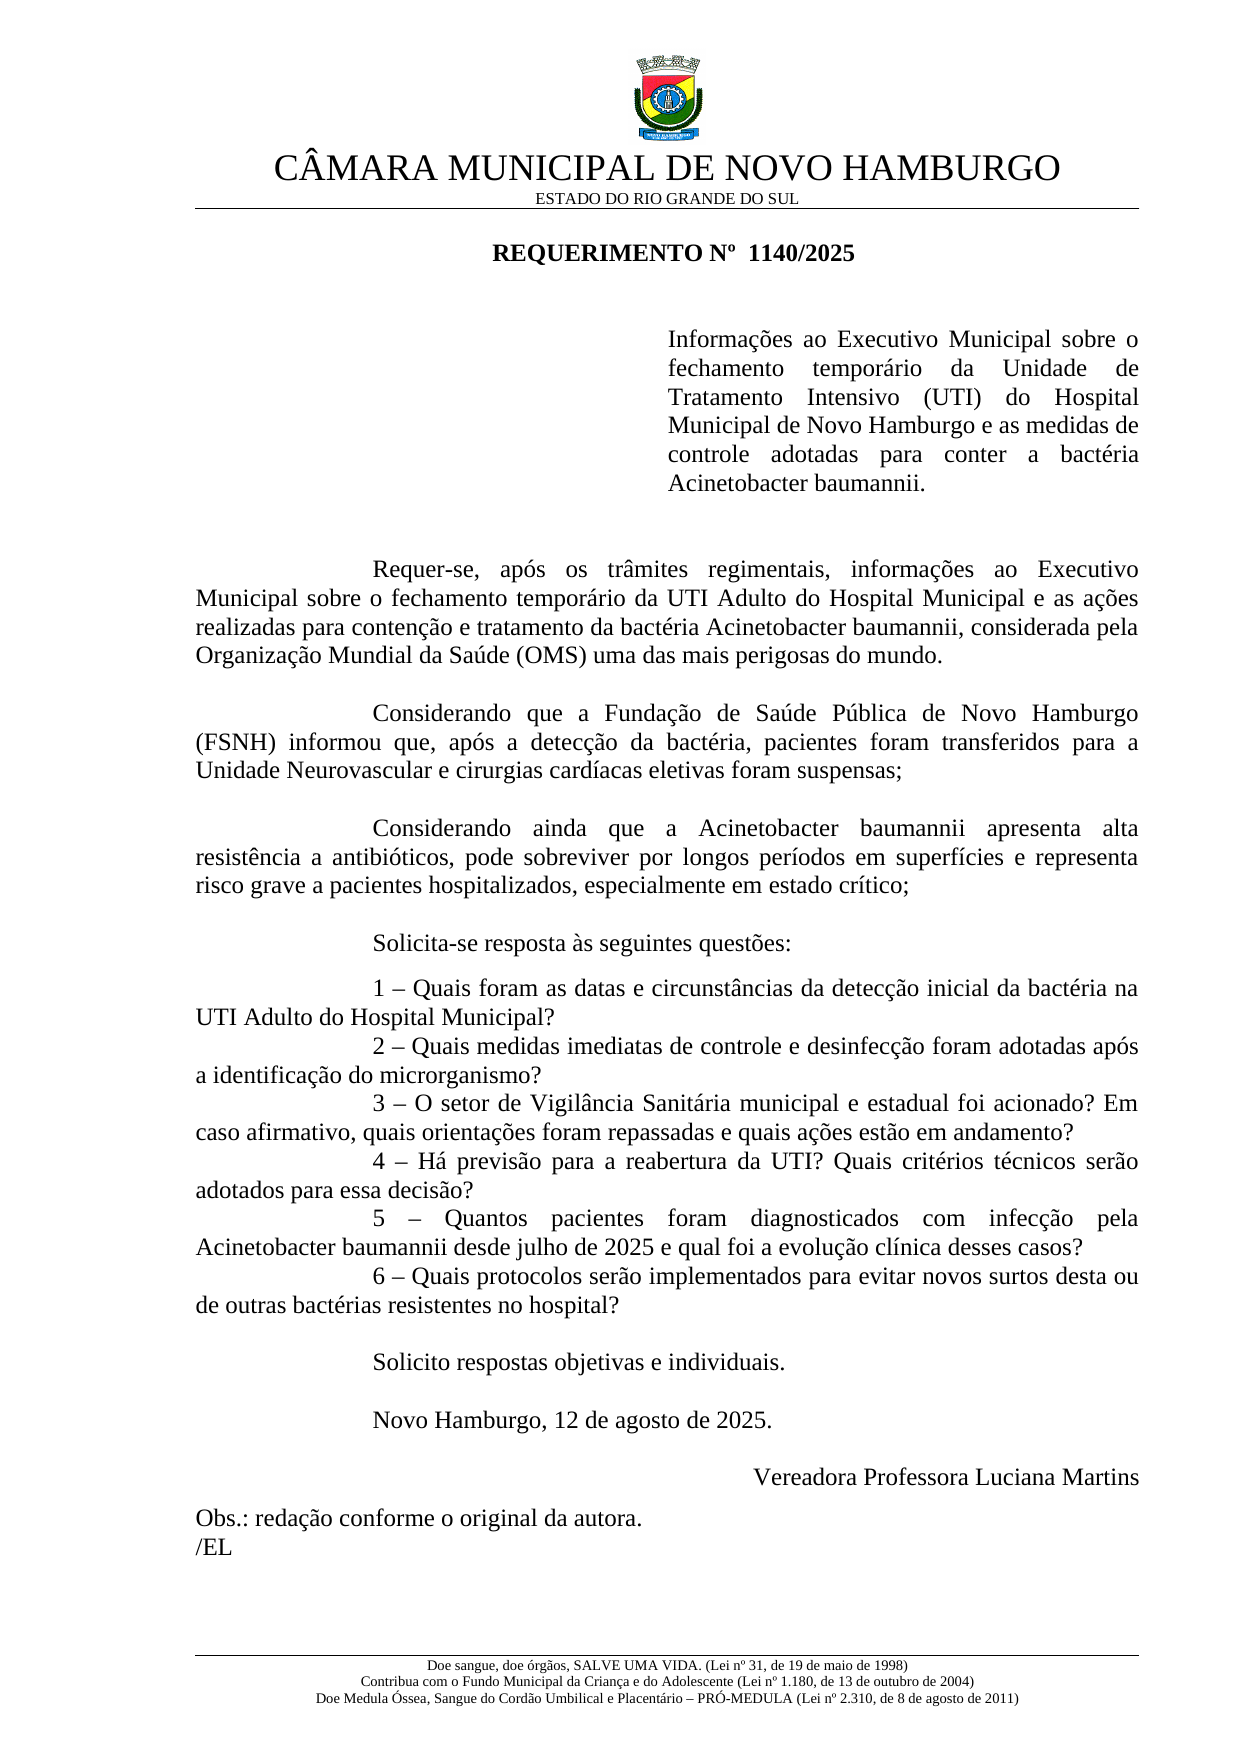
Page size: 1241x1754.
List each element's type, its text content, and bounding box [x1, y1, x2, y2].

text Informações ao Executivo Municipal sobre o fechamento temporário da Unidade de Tratamento Intensivo (UTI) do Hospital Municipal de Novo Hamburgo e as medidas de controle adotadas para conter a bactéria Acinetobacter baumannii. [668, 324, 1139, 497]
text Obs.: redação conforme o original da autora. [195, 1503, 1139, 1532]
text /EL [195, 1532, 1139, 1561]
text Solicito respostas objetivas e individuais. [195, 1347, 1139, 1376]
text 3 – O setor de Vigilância Sanitária municipal e estadual foi acionado? Em caso afirmativo, quais orientações foram repassadas e quais ações estão em andamento? [195, 1088, 1139, 1146]
text Vereadora Professora Luciana Martins [195, 1462, 1139, 1491]
text 4 – Há previsão para a reabertura da UTI? Quais critérios técnicos serão adotados para essa decisão? [195, 1146, 1139, 1203]
text Requer-se, após os trâmites regimentais, informações ao Executivo Municipal sobre o fechamento temporário da UTI Adulto do Hospital Municipal e as ações realizadas para contenção e tratamento da bactéria Acinetobacter baumannii, considerada pela Organização Mundial da Saúde (OMS) uma das mais perigosas do mundo. [195, 554, 1139, 669]
text Considerando ainda que a Acinetobacter baumannii apresenta alta resistência a antibióticos, pode sobreviver por longos períodos em superfícies e representa risco grave a pacientes hospitalizados, especialmente em estado crítico; [195, 813, 1139, 899]
picture [628, 48, 706, 145]
text 5 – Quantos pacientes foram diagnosticados com infecção pela Acinetobacter baumannii desde julho de 2025 e qual foi a evolução clínica desses casos? [195, 1203, 1139, 1261]
text Novo Hamburgo, 12 de agosto de 2025. [195, 1405, 1139, 1433]
text 1 – Quais foram as datas e circunstâncias da detecção inicial da bactéria na UTI Adulto do Hospital Municipal? [195, 973, 1139, 1031]
text Solicita-se resposta às seguintes questões: [195, 928, 1139, 957]
text Considerando que a Fundação de Saúde Pública de Novo Hamburgo (FSNH) informou que, após a detecção da bactéria, pacientes foram transferidos para a Unidade Neurovascular e cirurgias cardíacas eletivas foram suspensas; [195, 698, 1139, 784]
text 2 – Quais medidas imediatas de controle e desinfecção foram adotadas após a identificação do microrganismo? [195, 1031, 1139, 1088]
text REQUERIMENTO Nº 1140/2025 [195, 238, 1139, 267]
text 6 – Quais protocolos serão implementados para evitar novos surtos desta ou de outras bactérias resistentes no hospital? [195, 1261, 1139, 1318]
